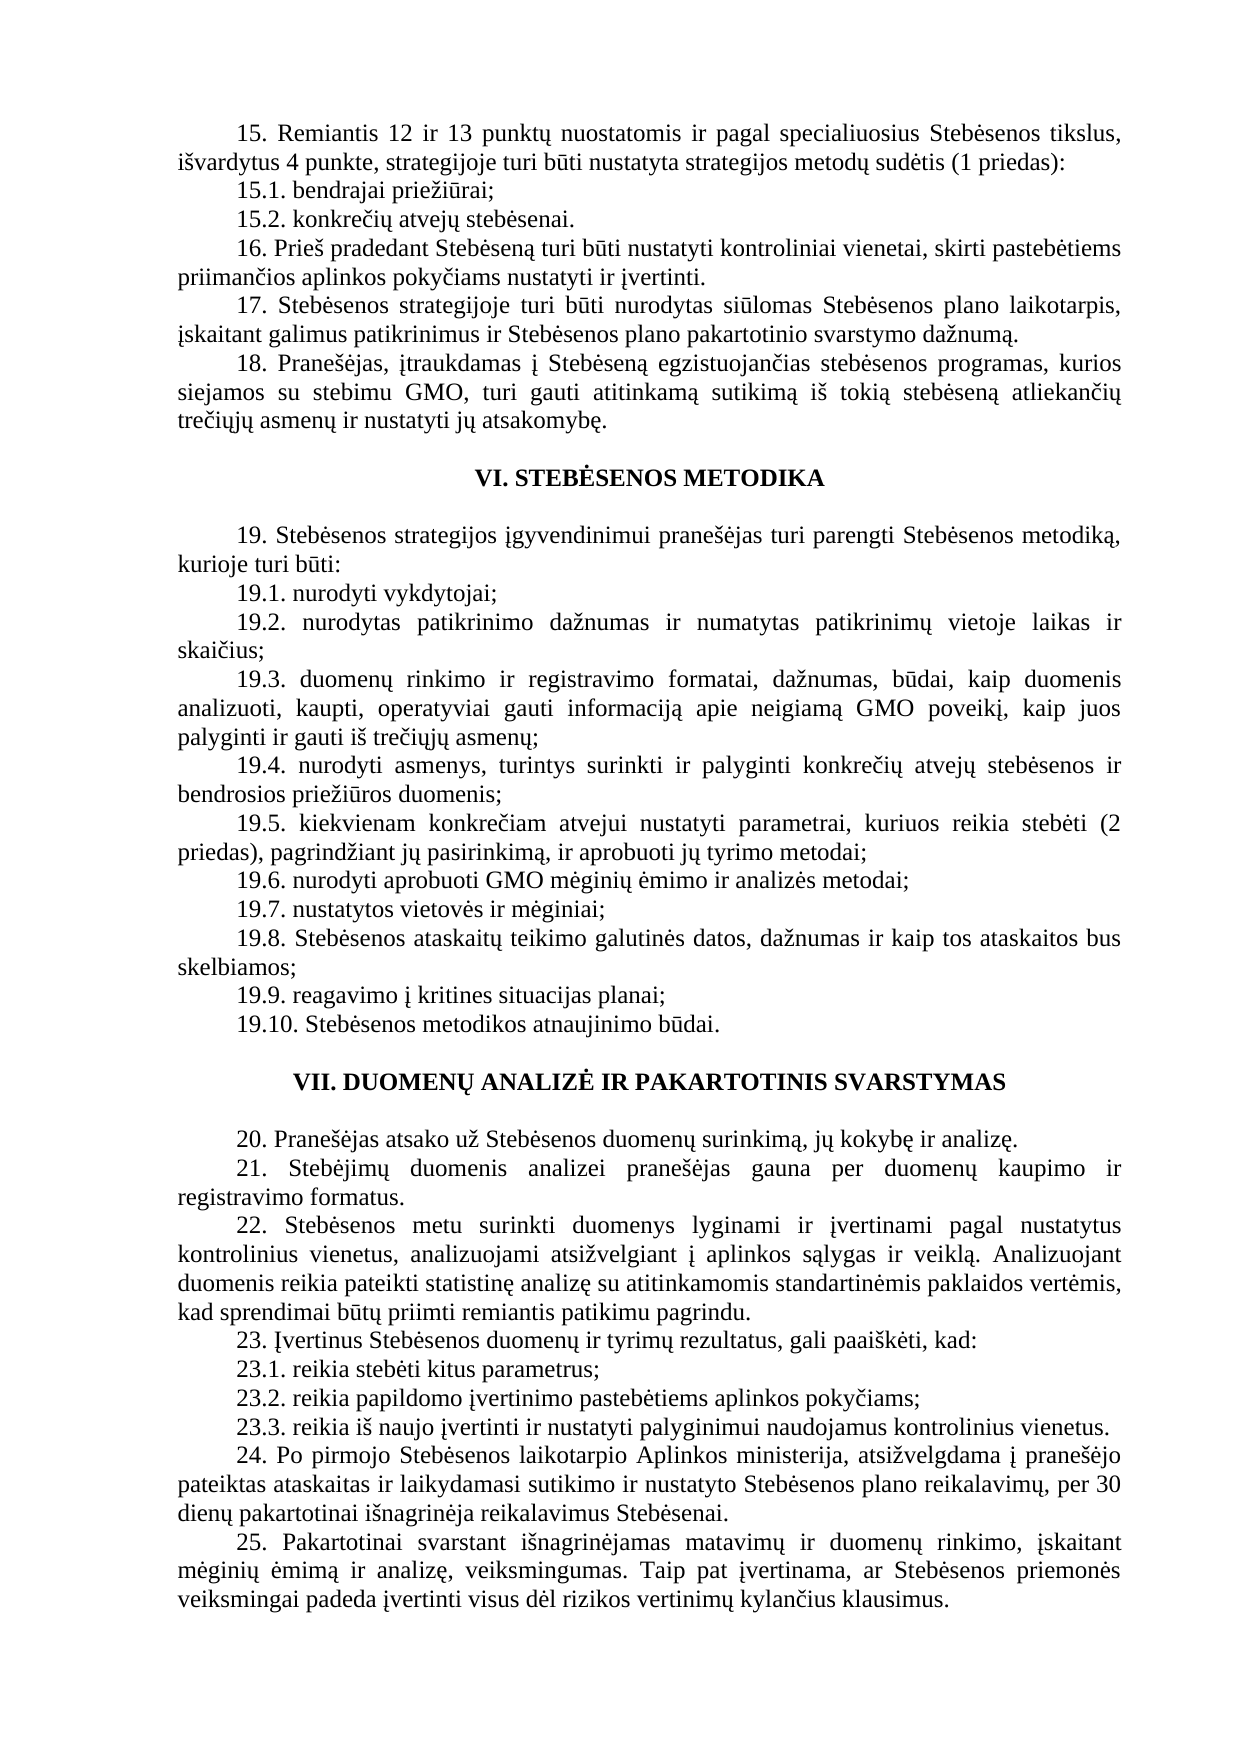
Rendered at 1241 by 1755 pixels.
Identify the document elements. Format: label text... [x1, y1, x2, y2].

text 19.1. nurodyti vykdytojai; [177, 578, 1122, 607]
text 23.3. reikia iš naujo įvertinti ir nustatyti palyginimui naudojamus kontrolinius vienetus. [177, 1412, 1122, 1441]
text 23.1. reikia stebėti kitus parametrus; [177, 1354, 1122, 1383]
text 16. Prieš pradedant Stebėseną turi būti nustatyti kontroliniai vienetai, skirti pastebėtiems priimančios aplinkos pokyčiams nustatyti ir įvertinti. [177, 233, 1122, 291]
text 25. Pakartotinai svarstant išnagrinėjamas matavimų ir duomenų rinkimo, įskaitant mėginių ėmimą ir analizę, veiksmingumas. Taip pat įvertinama, ar Stebėsenos priemonės veiksmingai padeda įvertinti visus dėl rizikos vertinimų kylančius klausimus. [177, 1527, 1122, 1613]
text 17. Stebėsenos strategijoje turi būti nurodytas siūlomas Stebėsenos plano laikotarpis, įskaitant galimus patikrinimus ir Stebėsenos plano pakartotinio svarstymo dažnumą. [177, 291, 1122, 348]
text 20. Pranešėjas atsako už Stebėsenos duomenų surinkimą, jų kokybę ir analizę. [177, 1124, 1122, 1153]
text 19.7. nustatytos vietovės ir mėginiai; [177, 894, 1122, 923]
text 19.6. nurodyti aprobuoti GMO mėginių ėmimo ir analizės metodai; [177, 866, 1122, 894]
text 23. Įvertinus Stebėsenos duomenų ir tyrimų rezultatus, gali paaiškėti, kad: [177, 1326, 1122, 1354]
text 23.2. reikia papildomo įvertinimo pastebėtiems aplinkos pokyčiams; [177, 1383, 1122, 1412]
text 24. Po pirmojo Stebėsenos laikotarpio Aplinkos ministerija, atsižvelgdama į pranešėjo pateiktas ataskaitas ir laikydamasi sutikimo ir nustatyto Stebėsenos plano reikalavimų, per 30 dienų pakartotinai išnagrinėja reikalavimus Stebėsenai. [177, 1441, 1122, 1527]
text 22. Stebėsenos metu surinkti duomenys lyginami ir įvertinami pagal nustatytus kontrolinius vienetus, analizuojami atsižvelgiant į aplinkos sąlygas ir veiklą. Analizuojant duomenis reikia pateikti statistinę analizę su atitinkamomis standartinėmis paklaidos vertėmis, kad sprendimai būtų priimti remiantis patikimu pagrindu. [177, 1211, 1122, 1326]
text 19.3. duomenų rinkimo ir registravimo formatai, dažnumas, būdai, kaip duomenis analizuoti, kaupti, operatyviai gauti informaciją apie neigiamą GMO poveikį, kaip juos palyginti ir gauti iš trečiųjų asmenų; [177, 664, 1122, 751]
text 19.4. nurodyti asmenys, turintys surinkti ir palyginti konkrečių atvejų stebėsenos ir bendrosios priežiūros duomenis; [177, 751, 1122, 808]
text 18. Pranešėjas, įtraukdamas į Stebėseną egzistuojančias stebėsenos programas, kurios siejamos su stebimu GMO, turi gauti atitinkamą sutikimą iš tokią stebėseną atliekančių trečiųjų asmenų ir nustatyti jų atsakomybę. [177, 348, 1122, 434]
text 21. Stebėjimų duomenis analizei pranešėjas gauna per duomenų kaupimo ir registravimo formatus. [177, 1153, 1122, 1211]
text 15. Remiantis 12 ir 13 punktų nuostatomis ir pagal specialiuosius Stebėsenos tikslus, išvardytus 4 punkte, strategijoje turi būti nustatyta strategijos metodų sudėtis (1 priedas): [177, 118, 1122, 176]
text VII. DUOMENŲ ANALIZĖ IR PAKARTOTINIS SVARSTYMAS [177, 1067, 1122, 1096]
text 19.5. kiekvienam konkrečiam atvejui nustatyti parametrai, kuriuos reikia stebėti (2 priedas), pagrindžiant jų pasirinkimą, ir aprobuoti jų tyrimo metodai; [177, 808, 1122, 866]
text VI. STEBĖSENOS METODIKA [177, 463, 1122, 492]
text 15.2. konkrečių atvejų stebėsenai. [177, 204, 1122, 233]
text 19.2. nurodytas patikrinimo dažnumas ir numatytas patikrinimų vietoje laikas ir skaičius; [177, 607, 1122, 664]
text 19.8. Stebėsenos ataskaitų teikimo galutinės datos, dažnumas ir kaip tos ataskaitos bus skelbiamos; [177, 923, 1122, 981]
text 19.9. reagavimo į kritines situacijas planai; [177, 981, 1122, 1009]
text 19.10. Stebėsenos metodikos atnaujinimo būdai. [177, 1009, 1122, 1038]
text 15.1. bendrajai priežiūrai; [177, 176, 1122, 204]
text 19. Stebėsenos strategijos įgyvendinimui pranešėjas turi parengti Stebėsenos metodiką, kurioje turi būti: [177, 521, 1122, 578]
